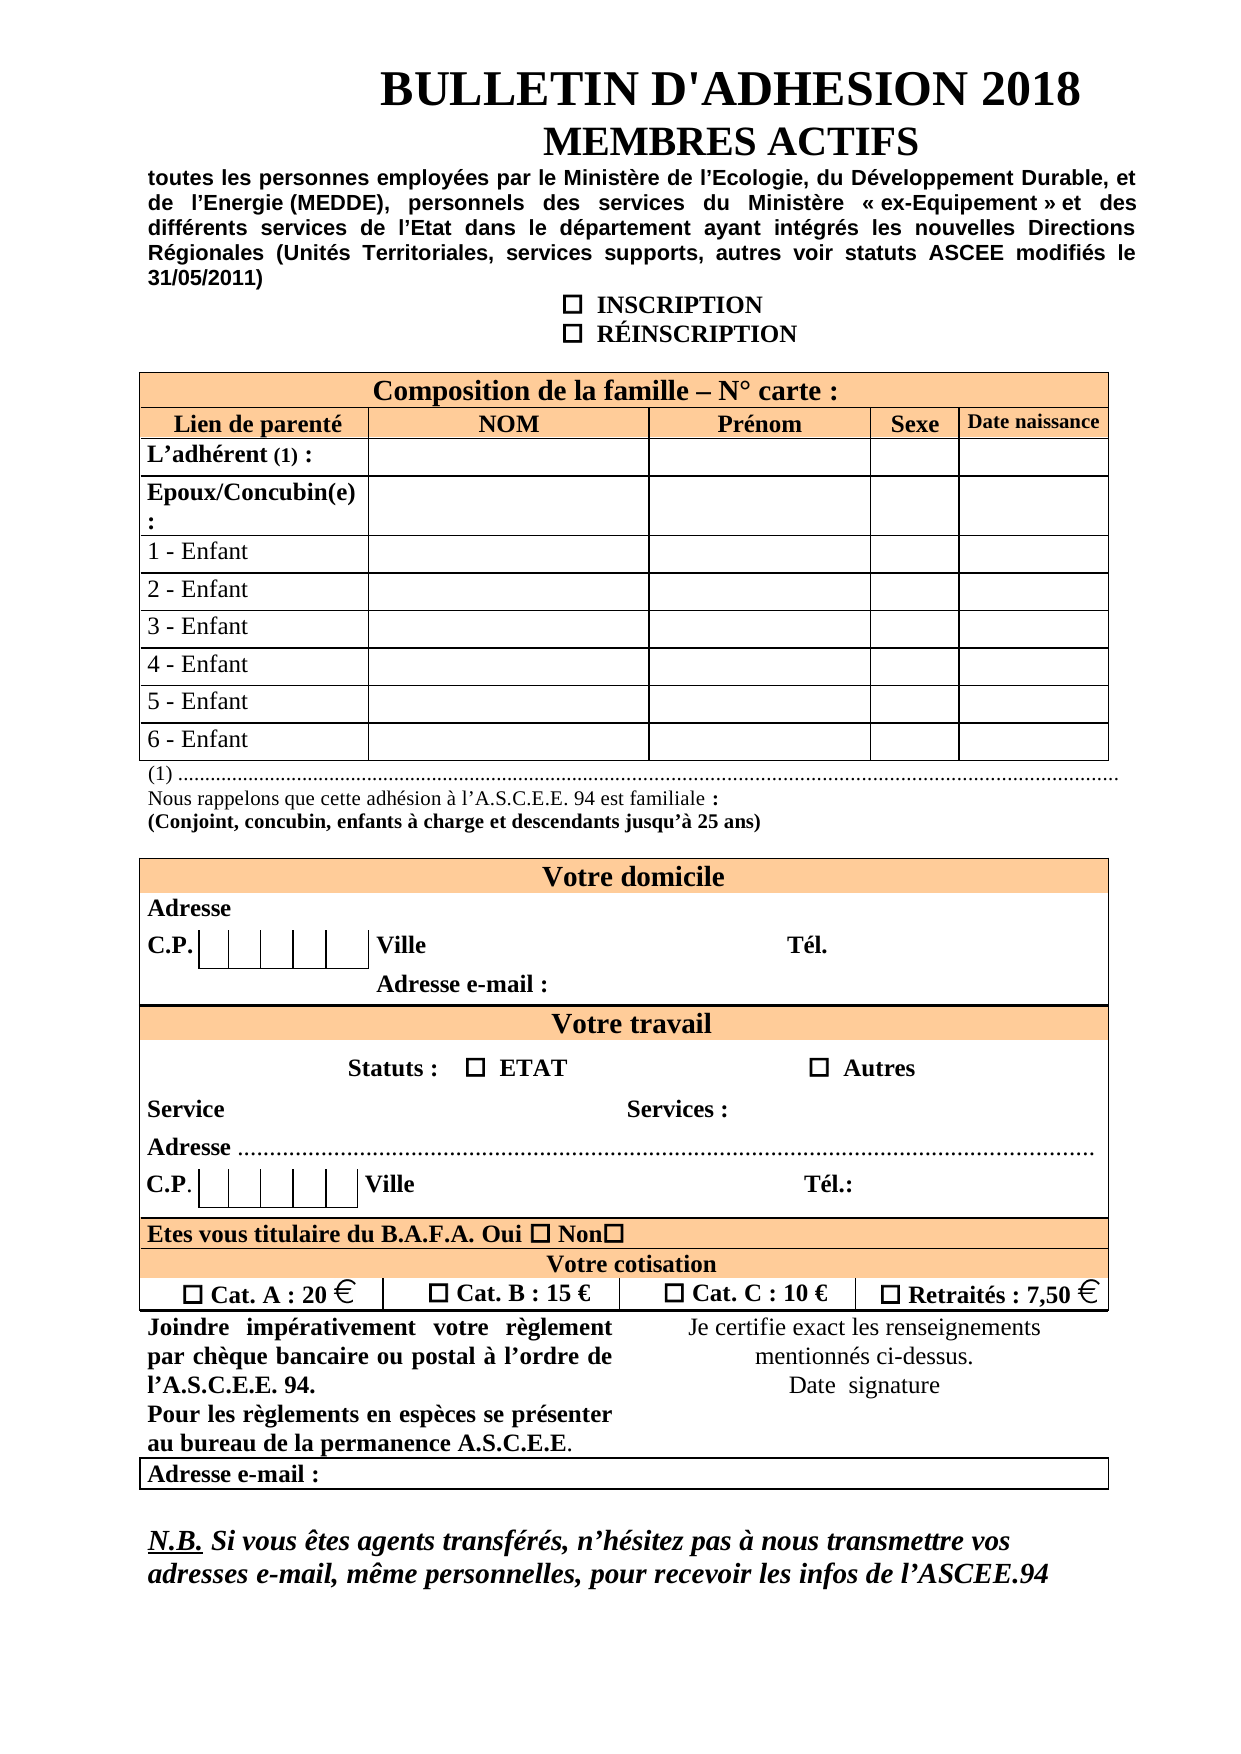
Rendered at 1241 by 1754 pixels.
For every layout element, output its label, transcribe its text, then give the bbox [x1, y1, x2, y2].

table_cell [960, 649, 1108, 685]
table_cell Prénom [650, 408, 870, 437]
text toutes les personnes employées par le Ministère de l’Ecologie, du Développement Durable, et de l’Energie (MEDDE), personnels des services du Ministère « ex-Equipement » et des différents services de l’Etat dans le département ayant intégrés les nouvelles Directions Régionales (Unités Territoriales, services supports, autres voir statuts ASCEE modifiés le 31/05/2011) [148, 164, 1137, 289]
table_cell [960, 724, 1108, 760]
table_cell [228, 1208, 260, 1217]
table_cell [960, 611, 1108, 647]
table_cell [294, 1169, 325, 1207]
table_cell [650, 686, 870, 722]
table_cell [369, 649, 648, 685]
table_cell Tél. [780, 930, 1108, 968]
text MEMBRES ACTIFS [325, 117, 1137, 164]
table_cell [294, 930, 325, 968]
table_cell [650, 574, 870, 610]
table_header Joindre impérativement votre règlement par chèque bancaire ou postal à l’ordre de l’A.S.C.E.E. 94. Pour les règlements en espèces se présenter au bureau de la permanence A.S.C.E.E. [140, 1312, 635, 1457]
list Nous rappelons que cette adhésion à l’A.S.C.E.E. 94 est familiale : [148, 785, 1137, 809]
table_cell Statuts :  ETAT  Autres [140, 1040, 1108, 1094]
table_cell Tél.: [797, 1169, 1108, 1207]
table_cell [369, 686, 648, 722]
table_cell [960, 686, 1108, 722]
table_cell [261, 1169, 292, 1207]
table_cell [369, 536, 648, 572]
table_cell [327, 930, 368, 968]
table_cell [293, 969, 326, 1003]
table_cell NOM [369, 408, 648, 437]
table_cell [199, 969, 228, 1003]
table_cell [960, 439, 1108, 475]
table_cell Sexe [871, 408, 958, 437]
table_cell [369, 574, 648, 610]
subtitle BULLETIN D'ADHESION 2018 [325, 59, 1137, 117]
table_cell 2 - Enfant [140, 573, 368, 610]
table_cell [140, 1207, 199, 1217]
table_cell [871, 536, 958, 572]
table_cell [200, 1169, 228, 1207]
table_cell [871, 611, 958, 647]
table_header Votre travail [140, 1007, 1108, 1040]
table_cell [293, 1208, 326, 1217]
table_cell  Cat. A : 20 [140, 1278, 382, 1309]
table_cell Adresse e-mail : [141, 1459, 1108, 1488]
table_cell [650, 477, 870, 535]
table_header Composition de la famille – N° carte : [140, 373, 1108, 407]
table_cell [797, 1207, 1108, 1217]
table_cell Adresse e-mail : [369, 968, 779, 1003]
table_cell [200, 930, 228, 968]
table_cell C.P. [140, 1169, 198, 1207]
table_cell [228, 969, 260, 1003]
table_cell [260, 969, 293, 1003]
table_cell [326, 1208, 357, 1217]
table_cell [326, 969, 368, 1003]
table_cell [650, 649, 870, 685]
text ¨ INSCRIPTION [561, 289, 1137, 319]
table_cell [140, 968, 199, 1003]
table_cell Epoux/Concubin(e) : [140, 476, 368, 535]
table_cell [369, 477, 648, 535]
table_cell [650, 611, 870, 647]
table_cell [960, 574, 1108, 610]
table_cell L’adhérent (1) : [140, 439, 368, 475]
text (Conjoint, concubin, enfants à charge et descendants jusqu’à 25 ans) [148, 809, 1137, 833]
table_cell [960, 536, 1108, 572]
table_cell [327, 1169, 357, 1207]
table_cell [260, 1208, 293, 1217]
table_cell [369, 724, 648, 760]
table_cell [650, 724, 870, 760]
table_cell 4 - Enfant [140, 648, 368, 685]
table_header Votre domicile [140, 859, 1108, 893]
table_cell 3 - Enfant [140, 611, 368, 647]
table_cell Lien de parenté [140, 408, 368, 437]
table_cell Ville [369, 930, 779, 968]
table_cell Adresse [140, 1132, 1108, 1169]
table_cell 5 - Enfant [140, 686, 368, 722]
table_cell [369, 611, 648, 647]
table_cell [871, 477, 958, 535]
table_cell  Retraités : 7,50 [856, 1278, 1108, 1309]
text ¨ Réinscription [561, 319, 1137, 348]
table_cell Services : [619, 1094, 1108, 1132]
text N.B. Si vous êtes agents transférés, n’hésitez pas à nous transmettre vos adresses e-mail, même personnelles, pour recevoir les infos de l’ASCEE.94 [148, 1523, 1122, 1590]
table_cell [871, 649, 958, 685]
table_cell  Cat. B : 15 € [384, 1278, 619, 1309]
table_cell [871, 686, 958, 722]
table_cell [229, 1169, 260, 1207]
table_cell [871, 724, 958, 760]
table_cell Votre cotisation [140, 1249, 1108, 1278]
table_cell [650, 536, 870, 572]
table_cell [650, 439, 870, 475]
table_cell [960, 477, 1108, 535]
table_cell 6 - Enfant [140, 723, 368, 760]
table_header Je certifie exact les renseignements mentionnés ci-dessus. Date signature [635, 1312, 1108, 1457]
table_cell Service [140, 1094, 619, 1132]
table_cell [780, 968, 1108, 1003]
table_cell Date naissance [960, 408, 1108, 437]
table_cell [871, 439, 958, 475]
table_cell  Cat. C : 10 € [620, 1278, 855, 1309]
table_cell [357, 1207, 797, 1217]
table_cell C.P. [140, 930, 198, 968]
table_cell 1 - Enfant [140, 536, 368, 572]
table_cell [871, 574, 958, 610]
table_cell [229, 930, 260, 968]
table_cell Adresse [140, 893, 1108, 930]
table_cell [369, 439, 648, 475]
table_cell Etes vous titulaire du B.A.F.A. Oui £ Non£ [140, 1218, 1108, 1248]
table_cell [199, 1208, 228, 1217]
table_cell Ville [358, 1169, 797, 1207]
table_cell [261, 930, 292, 968]
